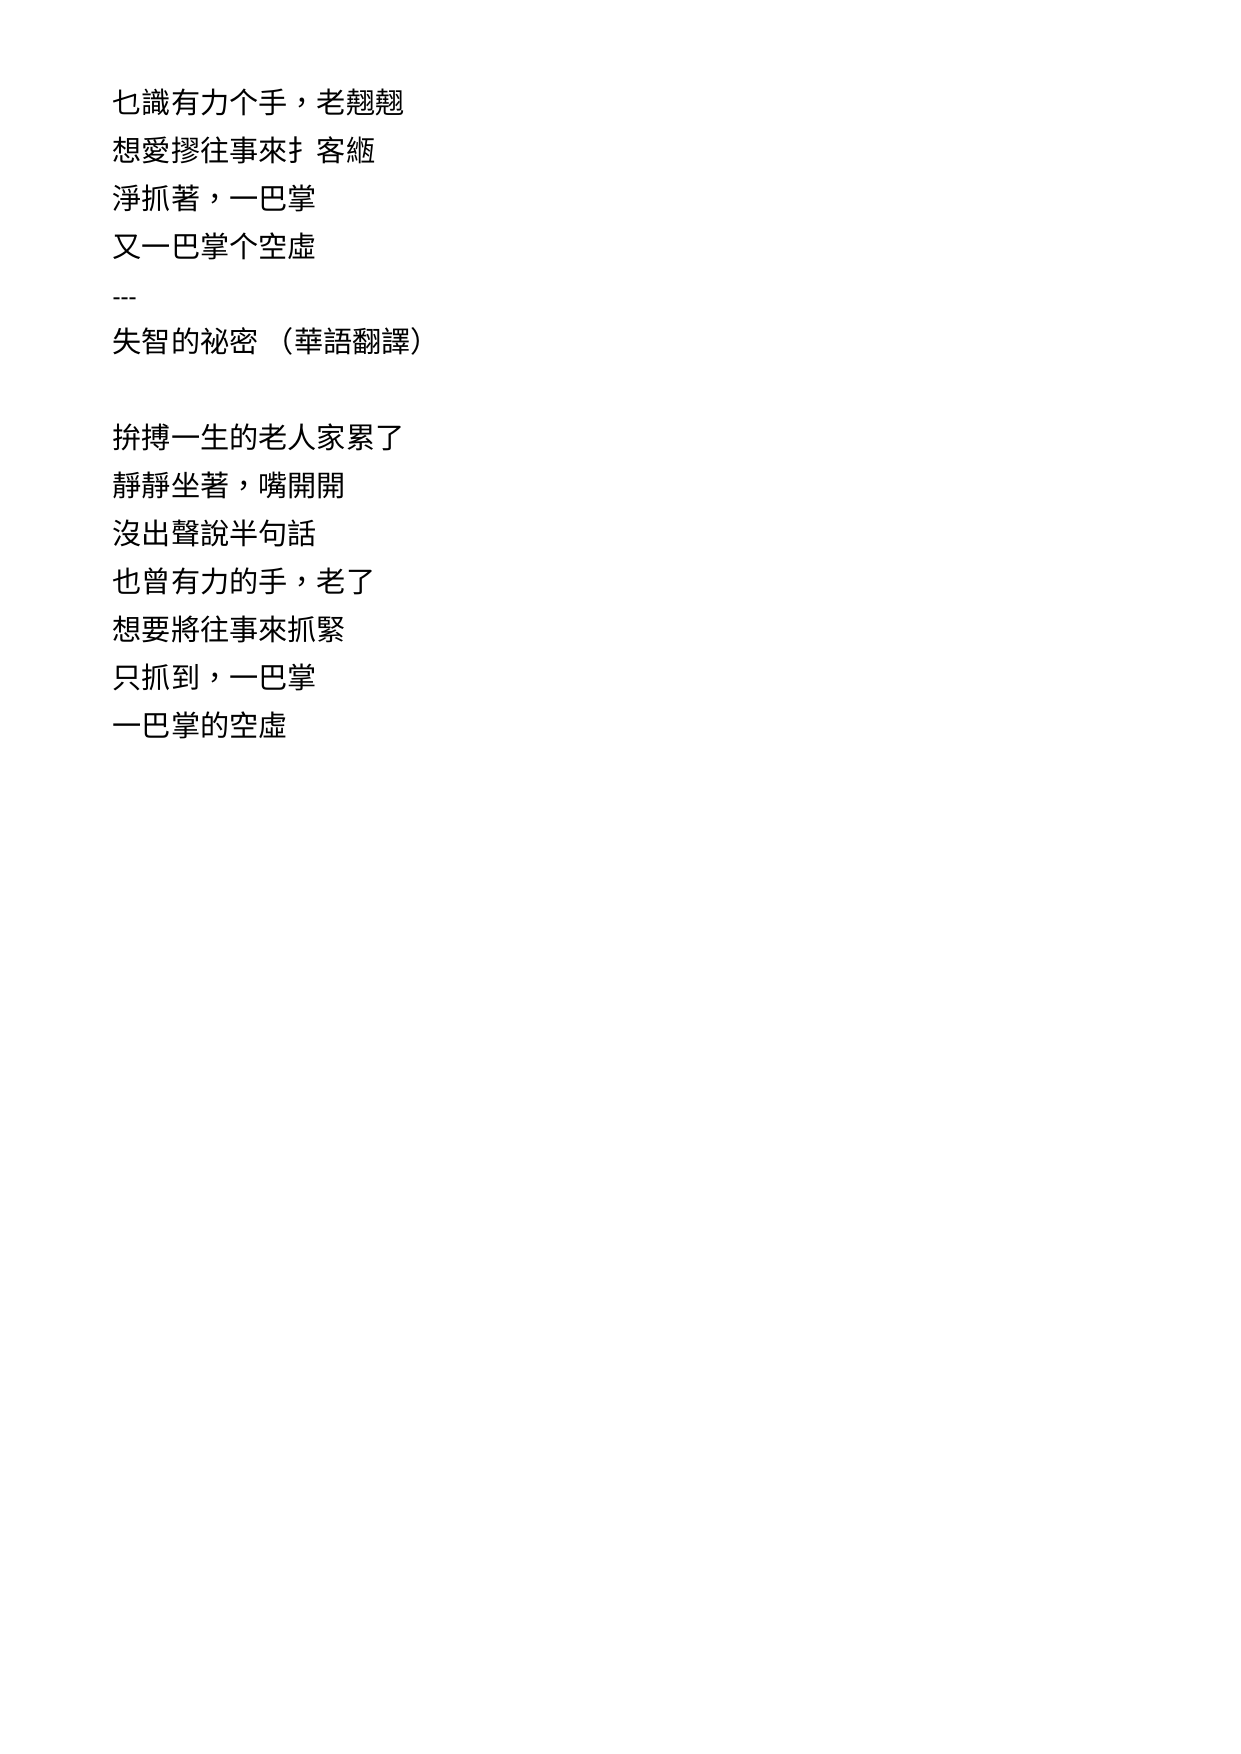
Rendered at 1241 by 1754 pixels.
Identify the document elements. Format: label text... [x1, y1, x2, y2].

text 拚搏一生的老人家累了 [112, 410, 1128, 458]
text 想愛摎往事來扌客緪 [112, 123, 1128, 171]
text 想要將往事來抓緊 [112, 602, 1128, 650]
text 淨抓著，一巴掌 [112, 171, 1128, 219]
text 一巴掌的空虛 [112, 698, 1128, 746]
text 只抓到，一巴掌 [112, 650, 1128, 698]
text 乜識有力个手，老翹翹 [112, 75, 1128, 123]
text 失智的祕密 （華語翻譯） [112, 314, 1128, 362]
text 也曾有力的手，老了 [112, 554, 1128, 602]
text 沒出聲說半句話 [112, 506, 1128, 554]
text 靜靜坐著，嘴開開 [112, 458, 1128, 506]
text --- [112, 267, 1128, 314]
text 又一巴掌个空虛 [112, 219, 1128, 267]
